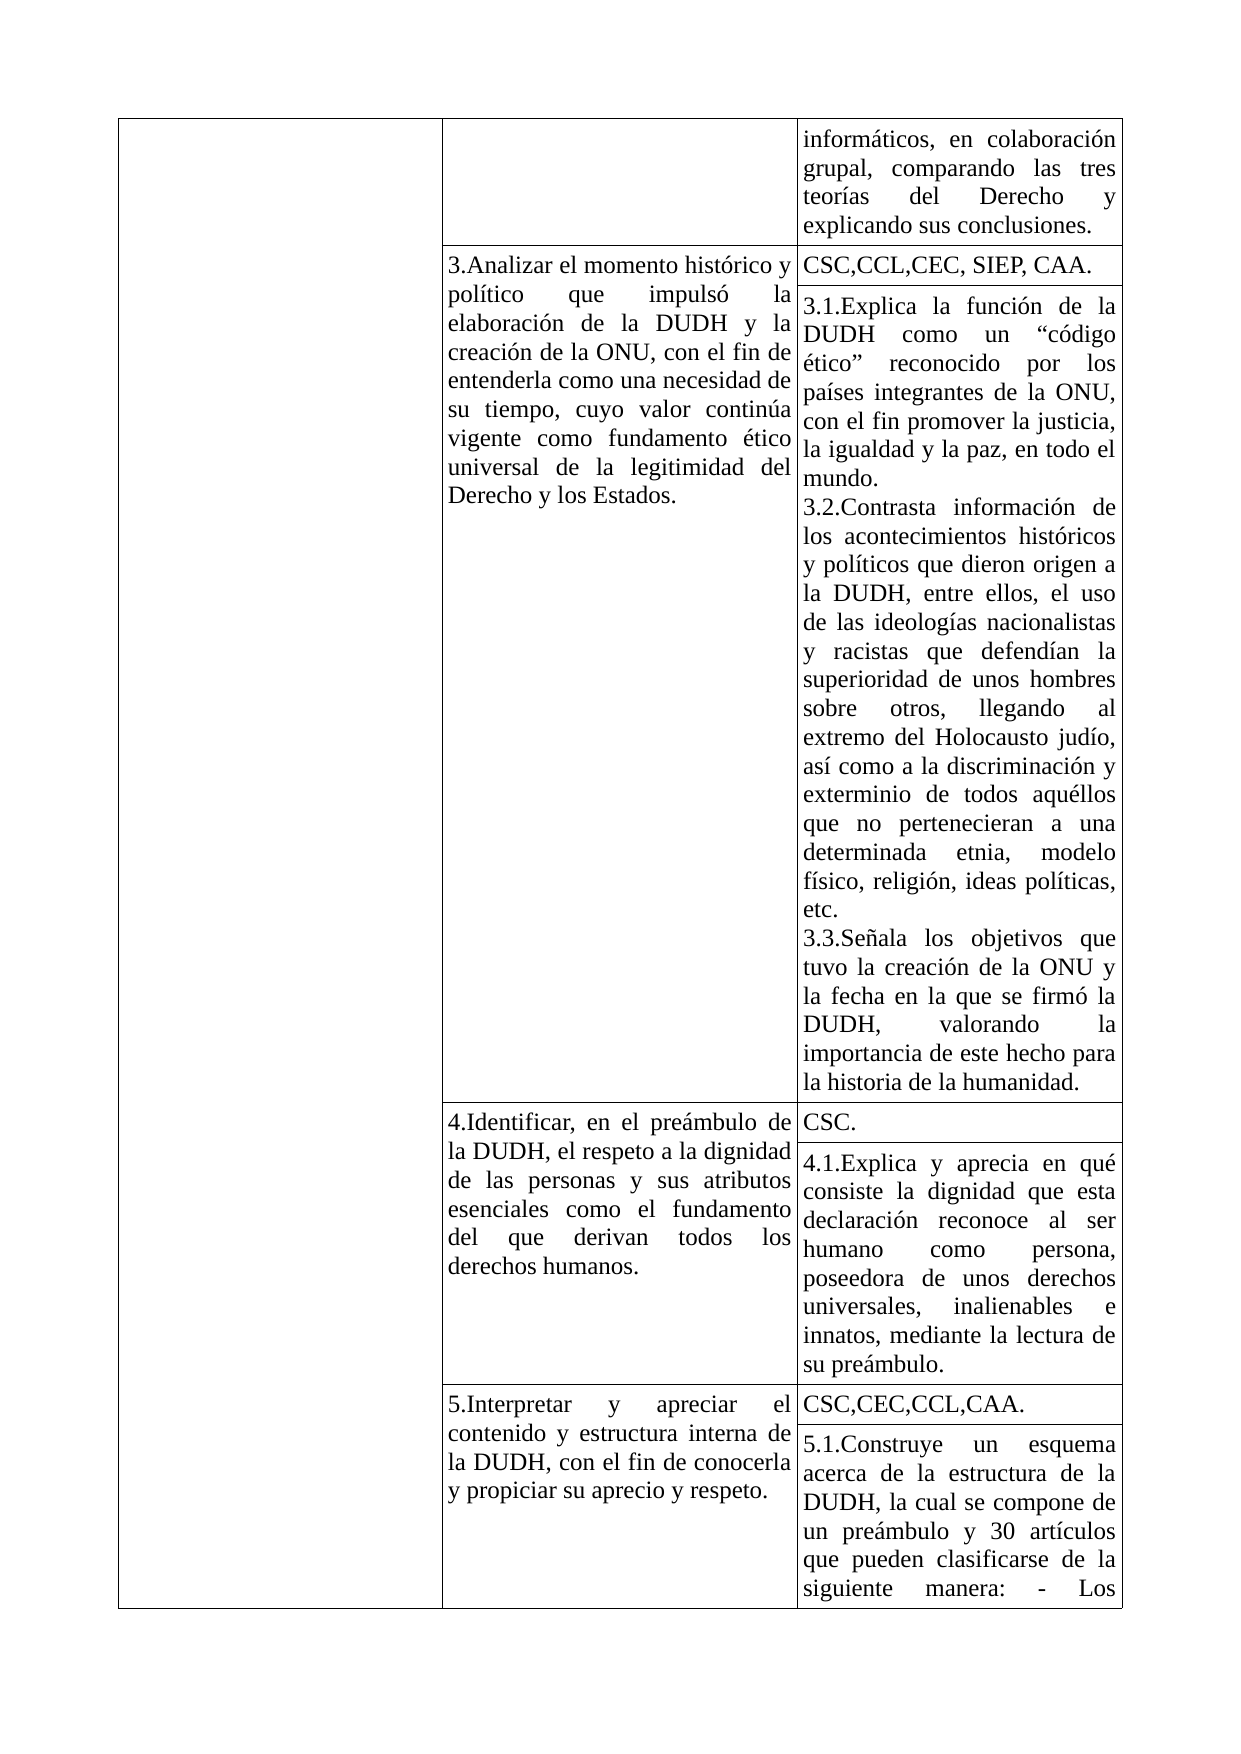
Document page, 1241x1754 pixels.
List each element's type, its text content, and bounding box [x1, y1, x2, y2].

table_cell 5.1.Construye un esquema acerca de la estructura de la DUDH, la cual se compone de un preámbulo y 30 artículos que pueden clasificarse de la siguiente manera: - Los [798, 1425, 1122, 1608]
table_cell [119, 119, 442, 1608]
table_cell 4.1.Explica y aprecia en qué consiste la dignidad que esta declaración reconoce al ser humano como persona, poseedora de unos derechos universales, inalienables e innatos, mediante la lectura de su preámbulo. [798, 1143, 1122, 1383]
table_cell CSC,CCL,CEC, SIEP, CAA. [798, 246, 1122, 285]
table_cell CSC,CEC,CCL,CAA. [798, 1385, 1122, 1424]
table_cell [443, 119, 797, 245]
table_cell 3.1.Explica la función de la DUDH como un “código ético” reconocido por los países integrantes de la ONU, con el fin promover la justicia, la igualdad y la paz, en todo el mundo. 3.2.Contrasta información de los acontecimientos históricos y políticos que dieron origen a la DUDH, entre ellos, el uso de las ideologías nacionalistas y racistas que defendían la superioridad de unos hombres sobre otros, llegando al extremo del Holocausto judío, así como a la discriminación y exterminio de todos aquéllos que no pertenecieran a una determinada etnia, modelo físico, religión, ideas políticas, etc. 3.3.Señala los objetivos que tuvo la creación de la ONU y la fecha en la que se firmó la DUDH, valorando la importancia de este hecho para la historia de la humanidad. [798, 286, 1122, 1102]
table_cell 3.Analizar el momento histórico y político que impulsó la elaboración de la DUDH y la creación de la ONU, con el fin de entenderla como una necesidad de su tiempo, cuyo valor continúa vigente como fundamento ético universal de la legitimidad del Derecho y los Estados. [443, 246, 797, 1102]
table_cell CSC. [798, 1103, 1122, 1142]
table_cell informáticos, en colaboración grupal, comparando las tres teorías del Derecho y explicando sus conclusiones. [798, 119, 1122, 245]
table_cell 5.Interpretar y apreciar el contenido y estructura interna de la DUDH, con el fin de conocerla y propiciar su aprecio y respeto. [443, 1385, 797, 1608]
table_cell 4.Identificar, en el preámbulo de la DUDH, el respeto a la dignidad de las personas y sus atributos esenciales como el fundamento del que derivan todos los derechos humanos. [443, 1103, 797, 1383]
